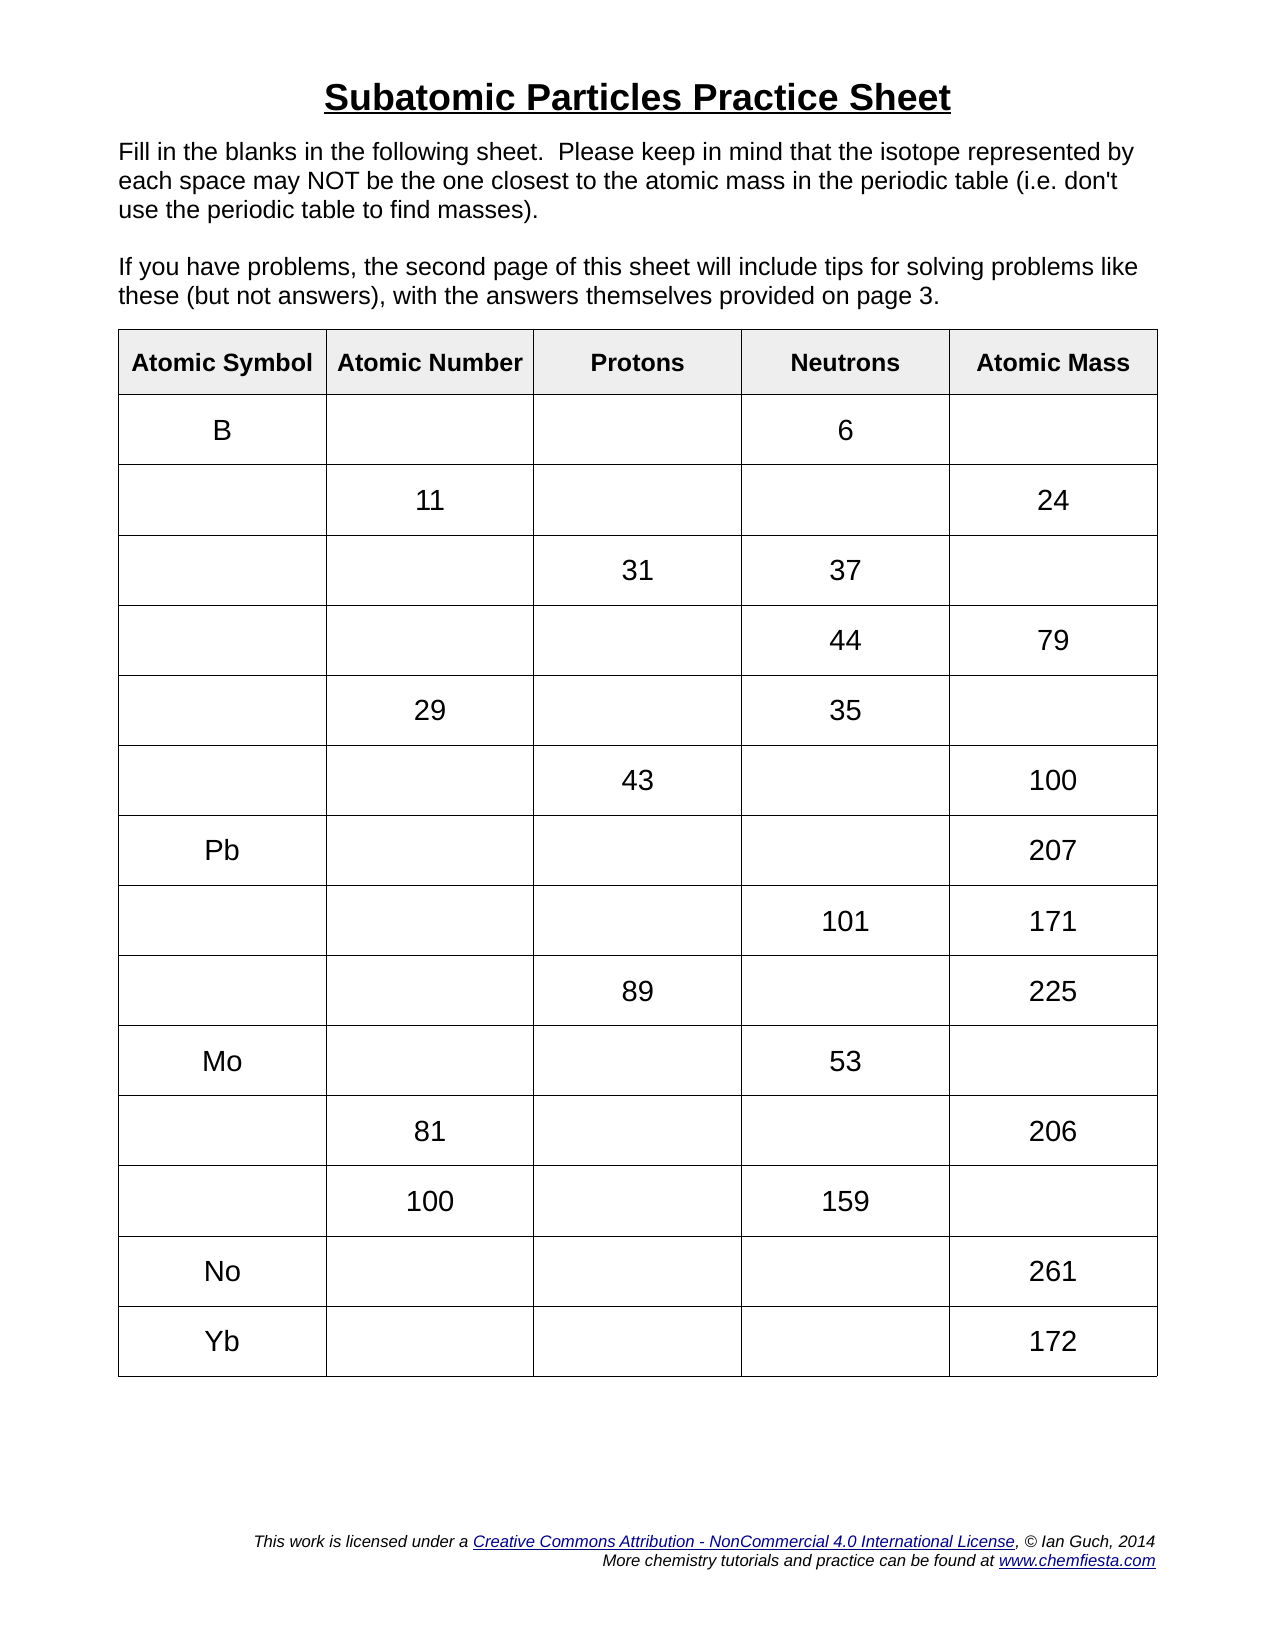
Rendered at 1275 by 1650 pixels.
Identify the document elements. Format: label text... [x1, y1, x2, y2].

table_cell [950, 676, 1157, 745]
table_cell [534, 1166, 741, 1236]
table_cell [534, 886, 741, 955]
table_cell 159 [742, 1166, 949, 1236]
table_cell 207 [950, 816, 1157, 885]
table_cell [119, 746, 326, 815]
table_cell [950, 1026, 1157, 1095]
table_header Atomic Mass [950, 330, 1157, 394]
text Subatomic Particles Practice Sheet [118, 75, 1157, 118]
table_header Protons [534, 330, 741, 394]
table_cell 35 [742, 676, 949, 745]
table_cell Mo [119, 1026, 326, 1095]
table_cell [119, 956, 326, 1025]
table_cell Yb [119, 1307, 326, 1376]
table_cell B [119, 395, 326, 464]
table_cell [950, 536, 1157, 604]
table_cell [119, 886, 326, 955]
table_cell 37 [742, 536, 949, 604]
table_cell [327, 886, 533, 955]
table_cell [742, 956, 949, 1025]
table_cell 6 [742, 395, 949, 464]
table_cell 44 [742, 606, 949, 675]
table_cell [534, 465, 741, 534]
table_cell [534, 1237, 741, 1306]
table_cell [327, 1237, 533, 1306]
table_cell [534, 395, 741, 464]
table_cell 100 [950, 746, 1157, 815]
table_cell 172 [950, 1307, 1157, 1376]
table_cell [742, 1096, 949, 1165]
table_cell [327, 606, 533, 675]
table_cell [742, 746, 949, 815]
text Fill in the blanks in the following sheet. Please keep in mind that the isotope represented by each space may NOT be the one closest to the atomic mass in the periodic table (i.e. don't use the periodic table to find masses). [118, 137, 1157, 223]
table_cell [534, 1307, 741, 1376]
table_cell [327, 395, 533, 464]
table_cell Pb [119, 816, 326, 885]
table_cell [119, 465, 326, 534]
table_cell 81 [327, 1096, 533, 1165]
table_cell [327, 536, 533, 604]
table_header Neutrons [742, 330, 949, 394]
table_header Atomic Number [327, 330, 533, 394]
table_cell [327, 746, 533, 815]
table_cell 31 [534, 536, 741, 604]
table_cell [119, 1096, 326, 1165]
table_cell 43 [534, 746, 741, 815]
table_header Atomic Symbol [119, 330, 326, 394]
table_cell [327, 956, 533, 1025]
table_cell 101 [742, 886, 949, 955]
table_cell [327, 816, 533, 885]
table_cell [534, 606, 741, 675]
table_cell [534, 676, 741, 745]
table_cell 89 [534, 956, 741, 1025]
table_cell [119, 1166, 326, 1236]
table_cell [119, 536, 326, 604]
table_cell No [119, 1237, 326, 1306]
table_cell [119, 676, 326, 745]
table_cell [742, 1307, 949, 1376]
table_cell [742, 465, 949, 534]
table_cell 29 [327, 676, 533, 745]
table_cell 24 [950, 465, 1157, 534]
table_cell [327, 1307, 533, 1376]
table_cell [534, 1096, 741, 1165]
table_cell 79 [950, 606, 1157, 675]
table_cell 261 [950, 1237, 1157, 1306]
table_cell 225 [950, 956, 1157, 1025]
table_cell [950, 1166, 1157, 1236]
table_cell [742, 816, 949, 885]
table_cell 53 [742, 1026, 949, 1095]
table_cell [534, 1026, 741, 1095]
text If you have problems, the second page of this sheet will include tips for solving problems like these (but not answers), with the answers themselves provided on page 3. [118, 252, 1157, 310]
table_cell [950, 395, 1157, 464]
table_cell [742, 1237, 949, 1306]
table_cell [327, 1026, 533, 1095]
table_cell 171 [950, 886, 1157, 955]
table_cell [119, 606, 326, 675]
table_cell 100 [327, 1166, 533, 1236]
table_cell 11 [327, 465, 533, 534]
table_cell 206 [950, 1096, 1157, 1165]
table_cell [534, 816, 741, 885]
